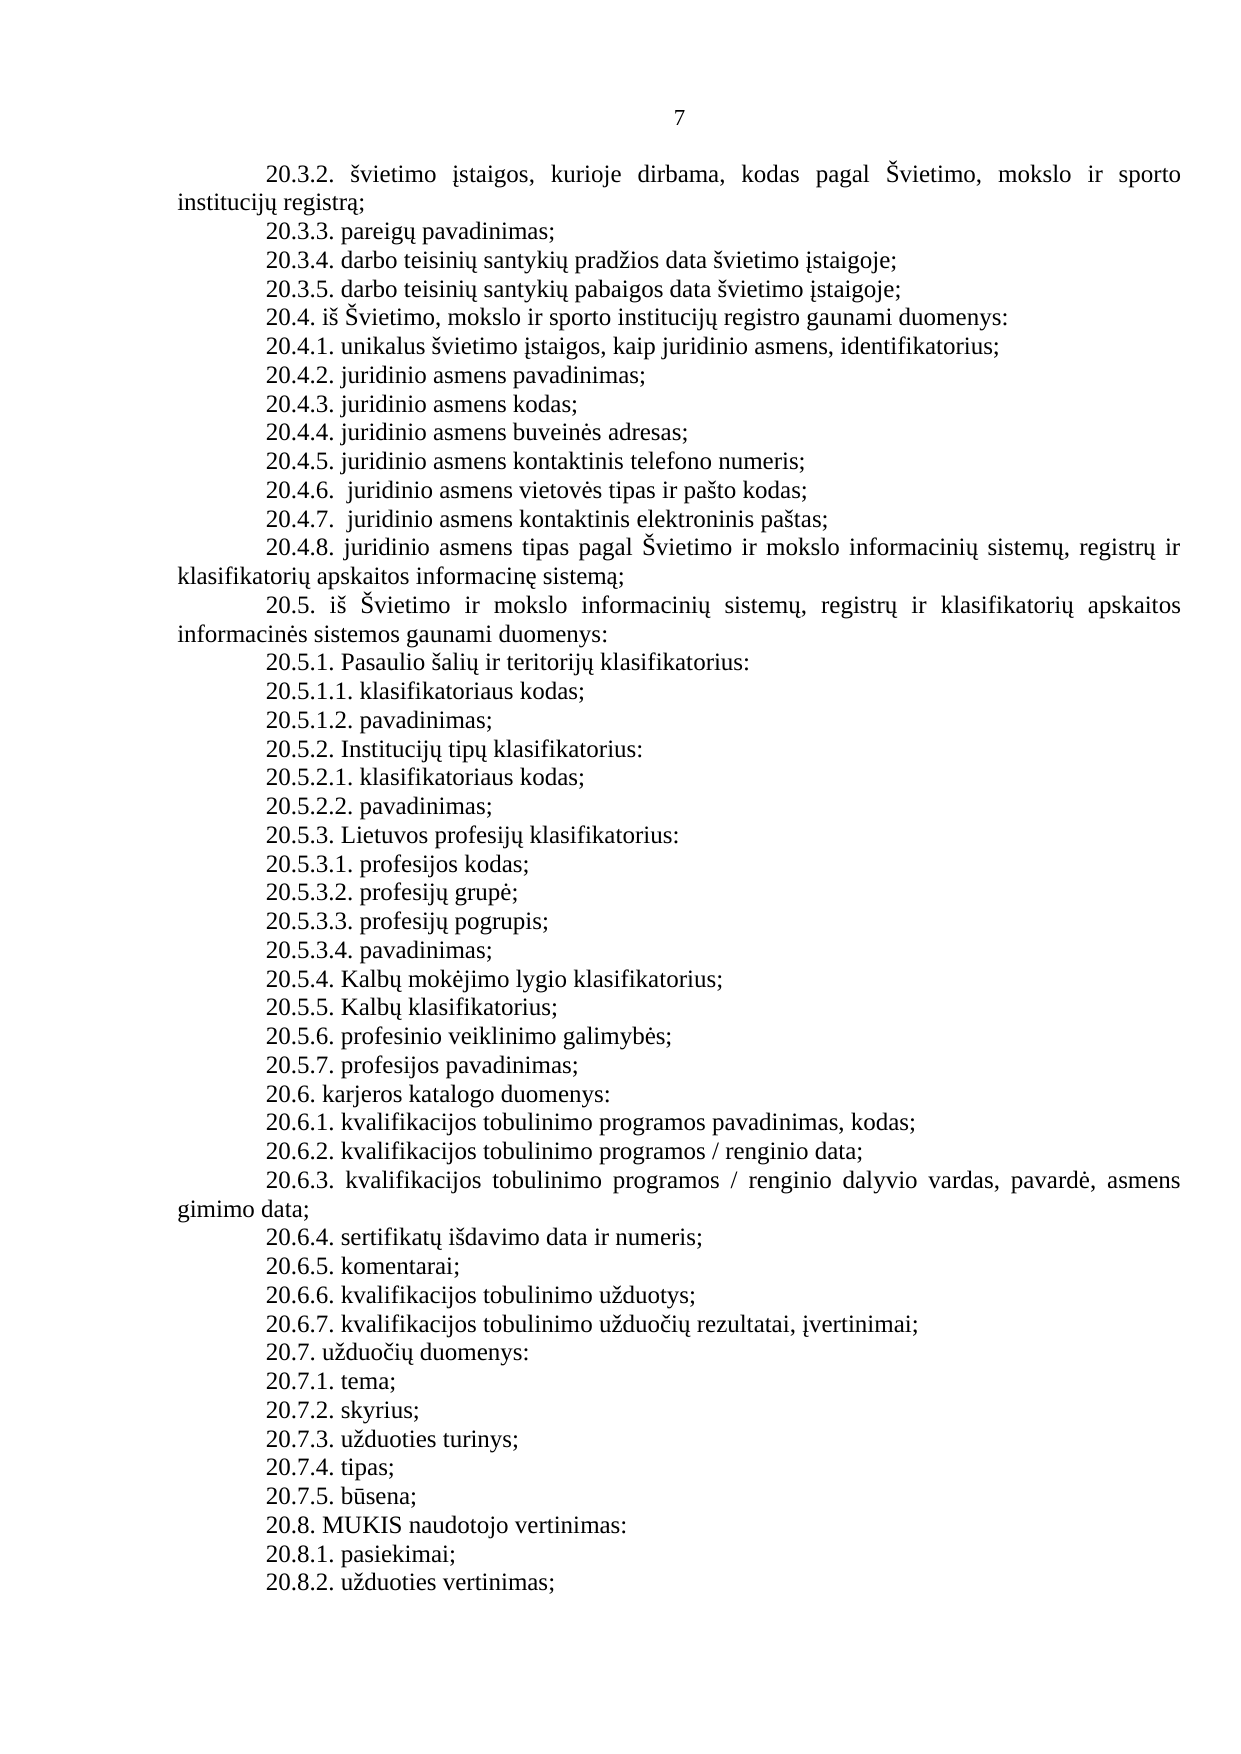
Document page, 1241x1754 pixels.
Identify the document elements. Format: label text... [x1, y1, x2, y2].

text 20.5.5. Kalbų klasifikatorius; [177, 992, 1182, 1021]
text 20.7.1. tema; [177, 1366, 1182, 1395]
text 20.7.3. užduoties turinys; [177, 1424, 1182, 1452]
text 20.5.6. profesinio veiklinimo galimybės; [177, 1021, 1182, 1050]
text 20.3.2. švietimo įstaigos, kurioje dirbama, kodas pagal Švietimo, mokslo ir sporto institucijų registrą; [177, 159, 1182, 216]
text 20.4.2. juridinio asmens pavadinimas; [177, 360, 1182, 389]
text 20.5.3. Lietuvos profesijų klasifikatorius: [177, 820, 1182, 849]
text 20.6.2. kvalifikacijos tobulinimo programos / renginio data; [177, 1136, 1182, 1165]
text 20.4.7. juridinio asmens kontaktinis elektroninis paštas; [177, 504, 1182, 532]
text 20.5.1. Pasaulio šalių ir teritorijų klasifikatorius: [177, 647, 1182, 676]
text 20.5.2.2. pavadinimas; [177, 791, 1182, 820]
text 20.4.1. unikalus švietimo įstaigos, kaip juridinio asmens, identifikatorius; [177, 331, 1182, 360]
text 20.4.5. juridinio asmens kontaktinis telefono numeris; [177, 446, 1182, 475]
text 20.6.1. kvalifikacijos tobulinimo programos pavadinimas, kodas; [177, 1107, 1182, 1136]
text 20.6.7. kvalifikacijos tobulinimo užduočių rezultatai, įvertinimai; [177, 1309, 1182, 1337]
text 20.8.1. pasiekimai; [177, 1539, 1182, 1567]
text 20.8. MUKIS naudotojo vertinimas: [177, 1510, 1182, 1539]
text 20.5.3.3. profesijų pogrupis; [177, 906, 1182, 935]
text 20.4.6. juridinio asmens vietovės tipas ir pašto kodas; [177, 475, 1182, 504]
text 20.5.3.2. profesijų grupė; [177, 877, 1182, 906]
text 20.5.1.1. klasifikatoriaus kodas; [177, 676, 1182, 705]
text 20.5. iš Švietimo ir mokslo informacinių sistemų, registrų ir klasifikatorių apskaitos informacinės sistemos gaunami duomenys: [177, 590, 1182, 647]
text 20.4.8. juridinio asmens tipas pagal Švietimo ir mokslo informacinių sistemų, registrų ir klasifikatorių apskaitos informacinę sistemą; [177, 532, 1182, 590]
text 20.3.3. pareigų pavadinimas; [177, 216, 1182, 245]
text 20.6.6. kvalifikacijos tobulinimo užduotys; [177, 1280, 1182, 1309]
text 20.5.7. profesijos pavadinimas; [177, 1050, 1182, 1079]
text 20.3.5. darbo teisinių santykių pabaigos data švietimo įstaigoje; [177, 274, 1182, 302]
text 20.5.4. Kalbų mokėjimo lygio klasifikatorius; [177, 964, 1182, 992]
text 20.5.3.4. pavadinimas; [177, 935, 1182, 964]
text 20.5.3.1. profesijos kodas; [177, 849, 1182, 877]
text 20.6. karjeros katalogo duomenys: [177, 1079, 1182, 1107]
text 20.5.1.2. pavadinimas; [177, 705, 1182, 734]
text 20.7.5. būsena; [177, 1481, 1182, 1510]
text 20.7.4. tipas; [177, 1452, 1182, 1481]
text 20.4. iš Švietimo, mokslo ir sporto institucijų registro gaunami duomenys: [177, 302, 1182, 331]
text 20.8.2. užduoties vertinimas; [177, 1567, 1182, 1596]
text 20.5.2.1. klasifikatoriaus kodas; [177, 762, 1182, 791]
text 20.3.4. darbo teisinių santykių pradžios data švietimo įstaigoje; [177, 245, 1182, 274]
text 20.7. užduočių duomenys: [177, 1337, 1182, 1366]
text 20.6.3. kvalifikacijos tobulinimo programos / renginio dalyvio vardas, pavardė, asmens gimimo data; [177, 1165, 1182, 1222]
text 20.5.2. Institucijų tipų klasifikatorius: [177, 734, 1182, 762]
text 20.4.4. juridinio asmens buveinės adresas; [177, 417, 1182, 446]
text 20.4.3. juridinio asmens kodas; [177, 389, 1182, 417]
text 20.6.4. sertifikatų išdavimo data ir numeris; [177, 1222, 1182, 1251]
text 20.7.2. skyrius; [177, 1395, 1182, 1424]
text 20.6.5. komentarai; [177, 1251, 1182, 1280]
